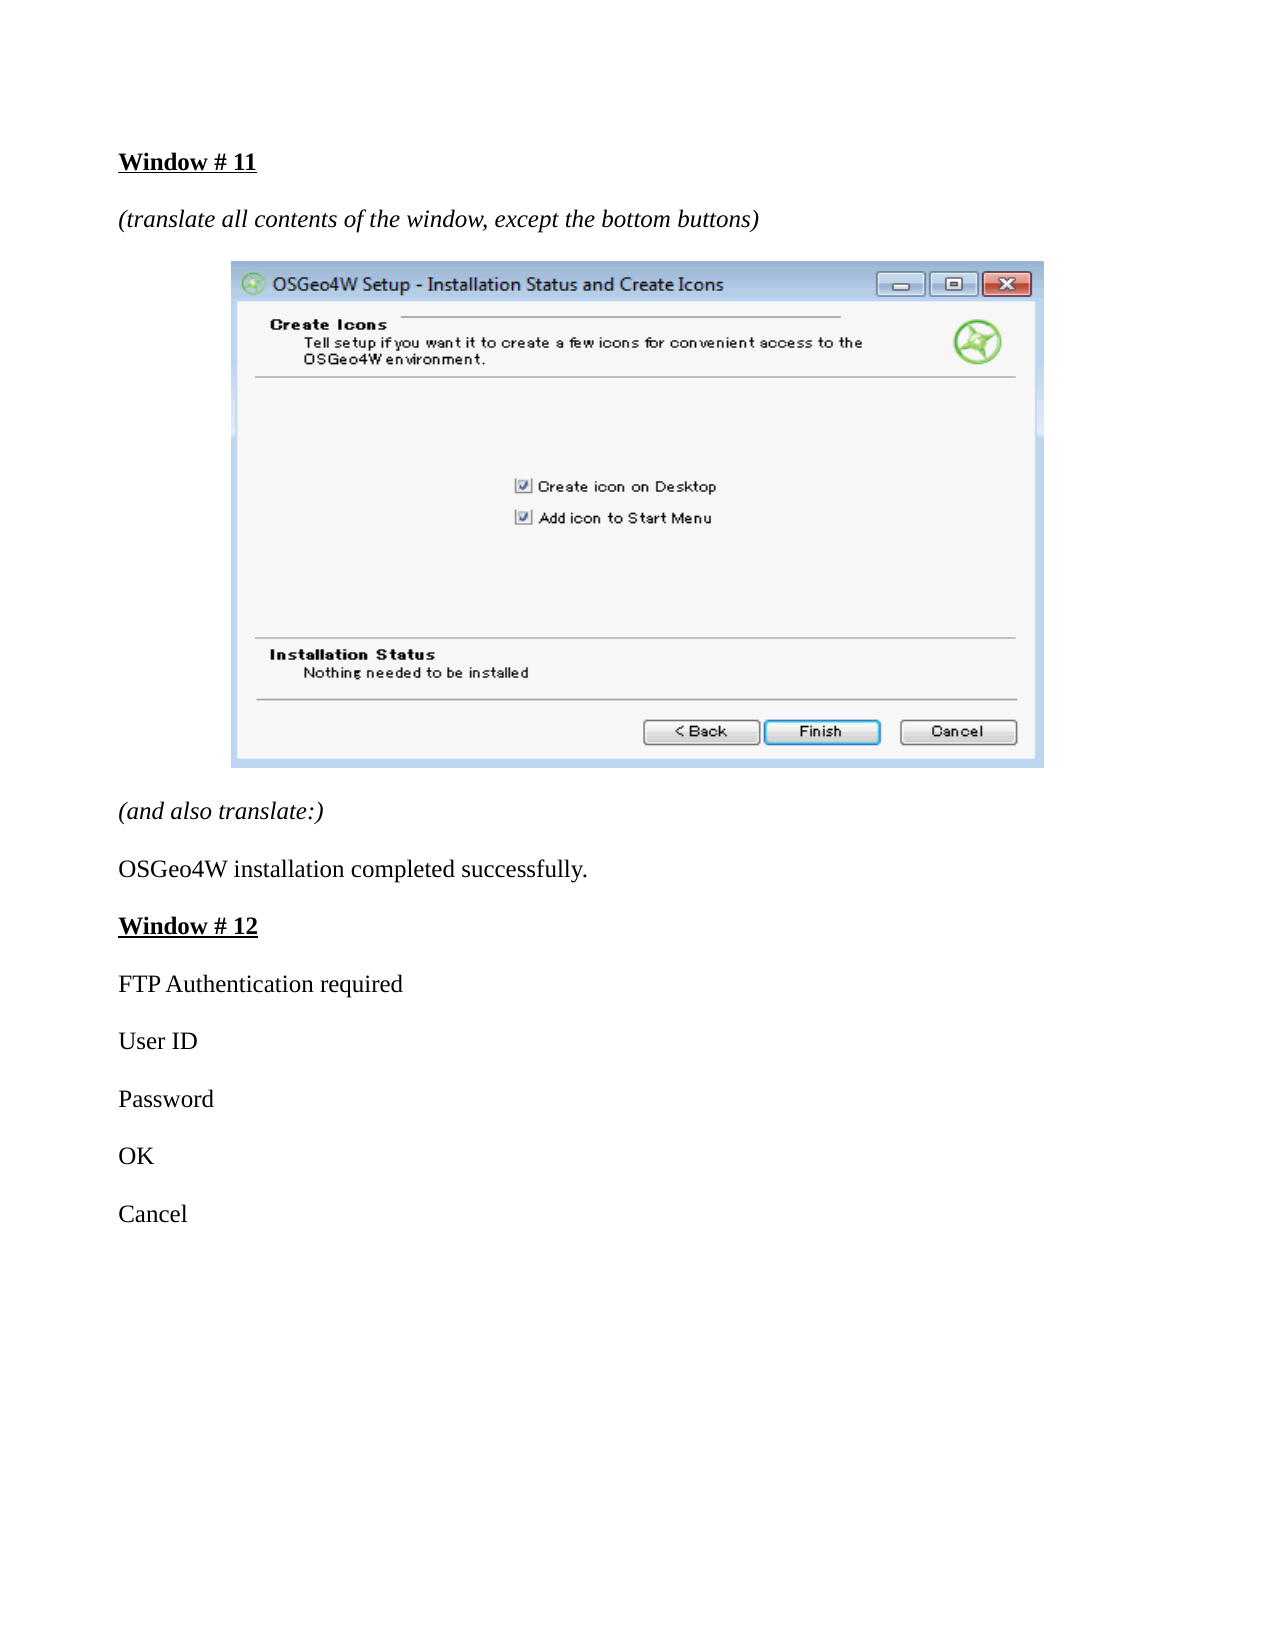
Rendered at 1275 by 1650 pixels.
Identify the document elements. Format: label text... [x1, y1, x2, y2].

picture [231, 261, 1044, 768]
text Password [118, 1084, 1157, 1112]
text Window # 11 [118, 147, 1157, 176]
text (and also translate:) [118, 796, 1157, 825]
text OK [118, 1141, 1157, 1170]
text (translate all contents of the window, except the bottom buttons) [118, 204, 1157, 233]
text FTP Authentication required [118, 969, 1157, 997]
text User ID [118, 1026, 1157, 1055]
text OSGeo4W installation completed successfully. [118, 854, 1157, 882]
text Window # 12 [118, 911, 1157, 940]
text Cancel [118, 1199, 1157, 1227]
